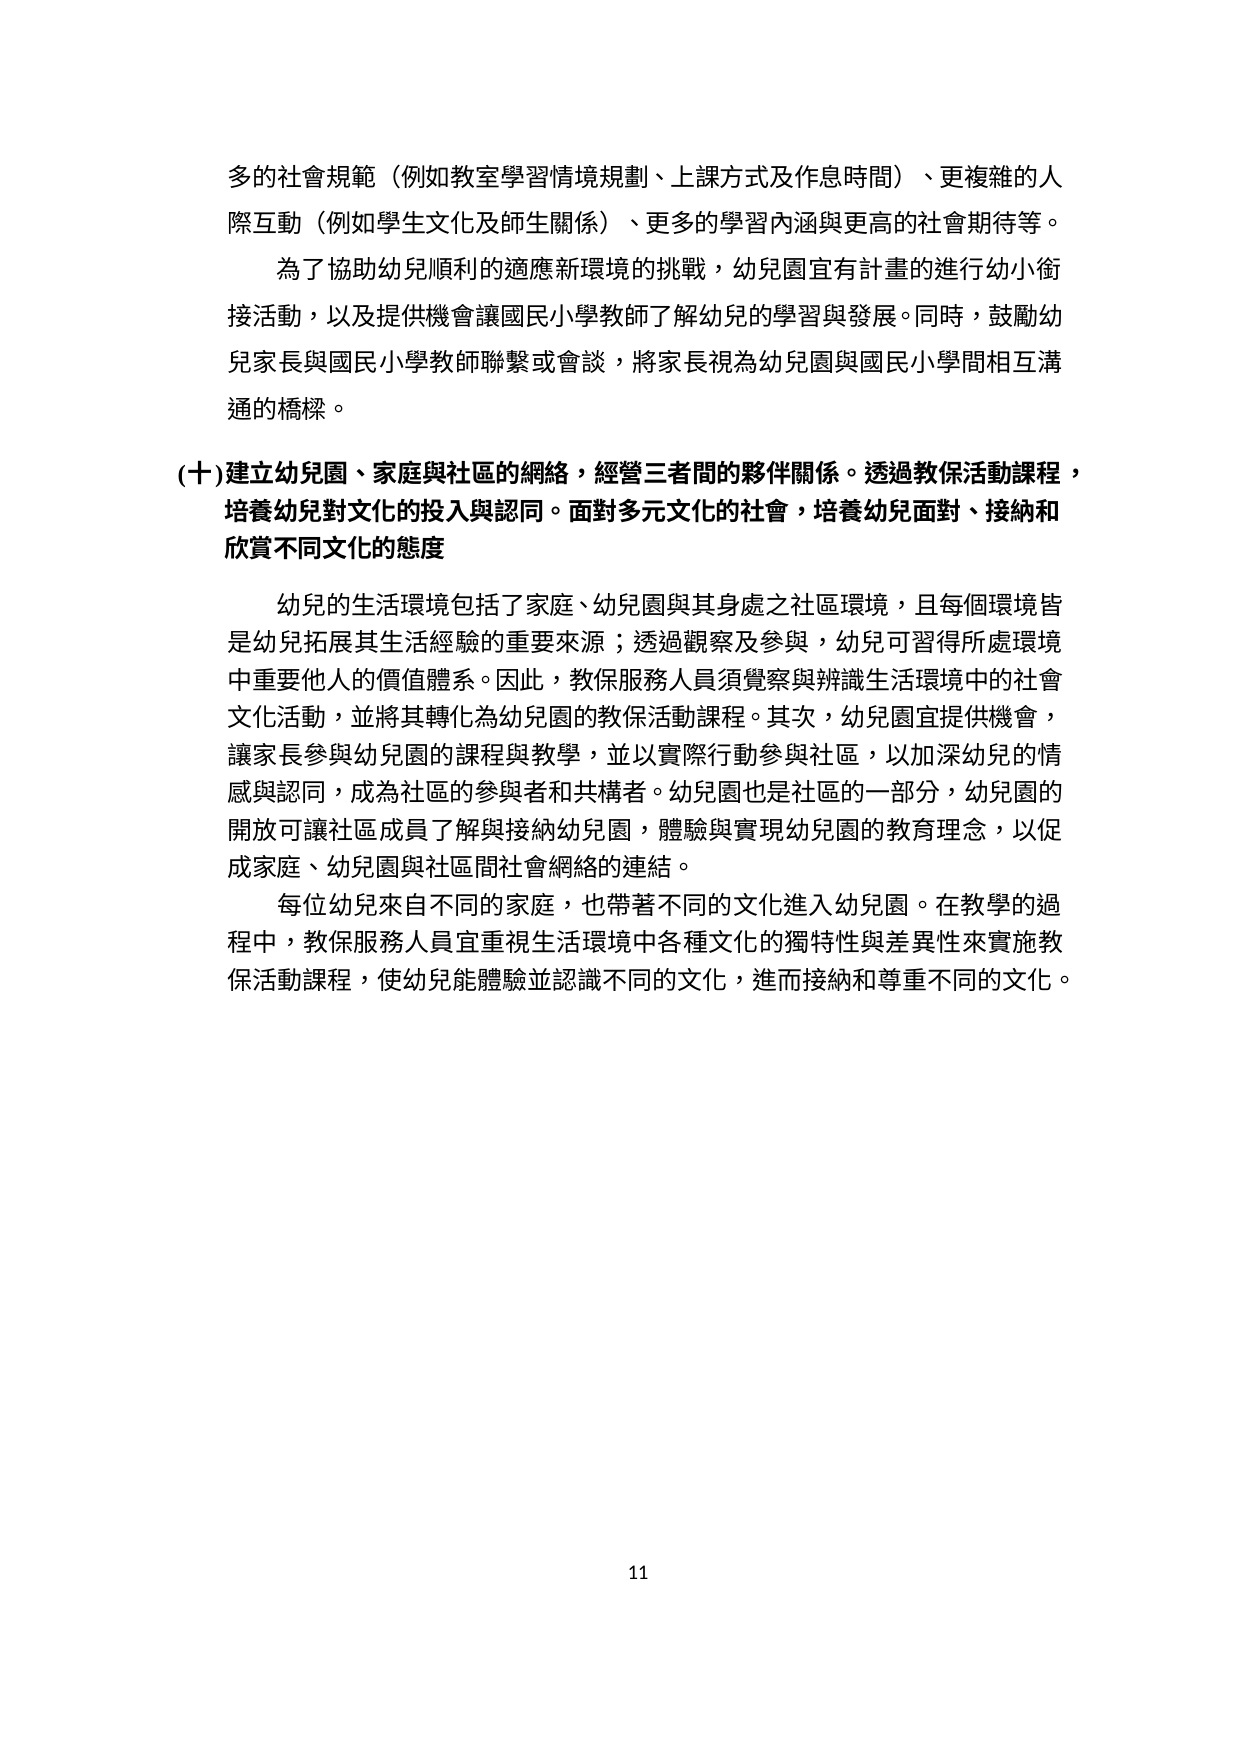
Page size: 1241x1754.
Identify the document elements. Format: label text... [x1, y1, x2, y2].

text 幼兒的生活環境包括了家庭、幼兒園與其身處之社區環境，且每個環境皆是幼兒拓展其生活經驗的重要來源；透過觀察及參與，幼兒可習得所處環境中重要他人的價值體系。因此，教保服務人員須覺察與辨識生活環境中的社會文化活動，並將其轉化為幼兒園的教保活動課程。其次，幼兒園宜提供機會，讓家長參與幼兒園的課程與教學，並以實際行動參與社區，以加深幼兒的情感與認同，成為社區的參與者和共構者。幼兒園也是社區的一部分，幼兒園的開放可讓社區成員了解與接納幼兒園，體驗與實現幼兒園的教育理念，以促成家庭、幼兒園與社區間社會網絡的連結。 [227, 584, 1063, 884]
text (十)建立幼兒園、家庭與社區的網絡，經營三者間的夥伴關係。透過教保活動課程，培養幼兒對文化的投入與認同。面對多元文化的社會，培養幼兒面對、接納和欣賞不同文化的態度 [177, 453, 1063, 566]
text 我國學制是以國民小學教育為正式教育的起點，相對的，幼兒園教育仍屬於非正式教育的階段。對於幼兒而言，學習場域的轉換不單是名稱上的不同，也代表著其生活環境中社會關係、社會角色、人際活動、角色期待與機構規範的改變，這些改變皆為幼兒帶來挑戰。在國民小學的新環境裡，幼兒將面臨更多的社會規範（例如教室學習情境規劃、上課方式及作息時間）、更複雜的人際互動（例如學生文化及師生關係）、更多的學習內涵與更高的社會期待等。 [227, 156, 1063, 240]
text 為了協助幼兒順利的適應新環境的挑戰，幼兒園宜有計畫的進行幼小銜接活動，以及提供機會讓國民小學教師了解幼兒的學習與發展。同時，鼓勵幼兒家長與國民小學教師聯繫或會談，將家長視為幼兒園與國民小學間相互溝通的橋樑。 [227, 249, 1063, 426]
text 每位幼兒來自不同的家庭，也帶著不同的文化進入幼兒園。在教學的過程中，教保服務人員宜重視生活環境中各種文化的獨特性與差異性來實施教保活動課程，使幼兒能體驗並認識不同的文化，進而接納和尊重不同的文化。 [227, 884, 1063, 997]
